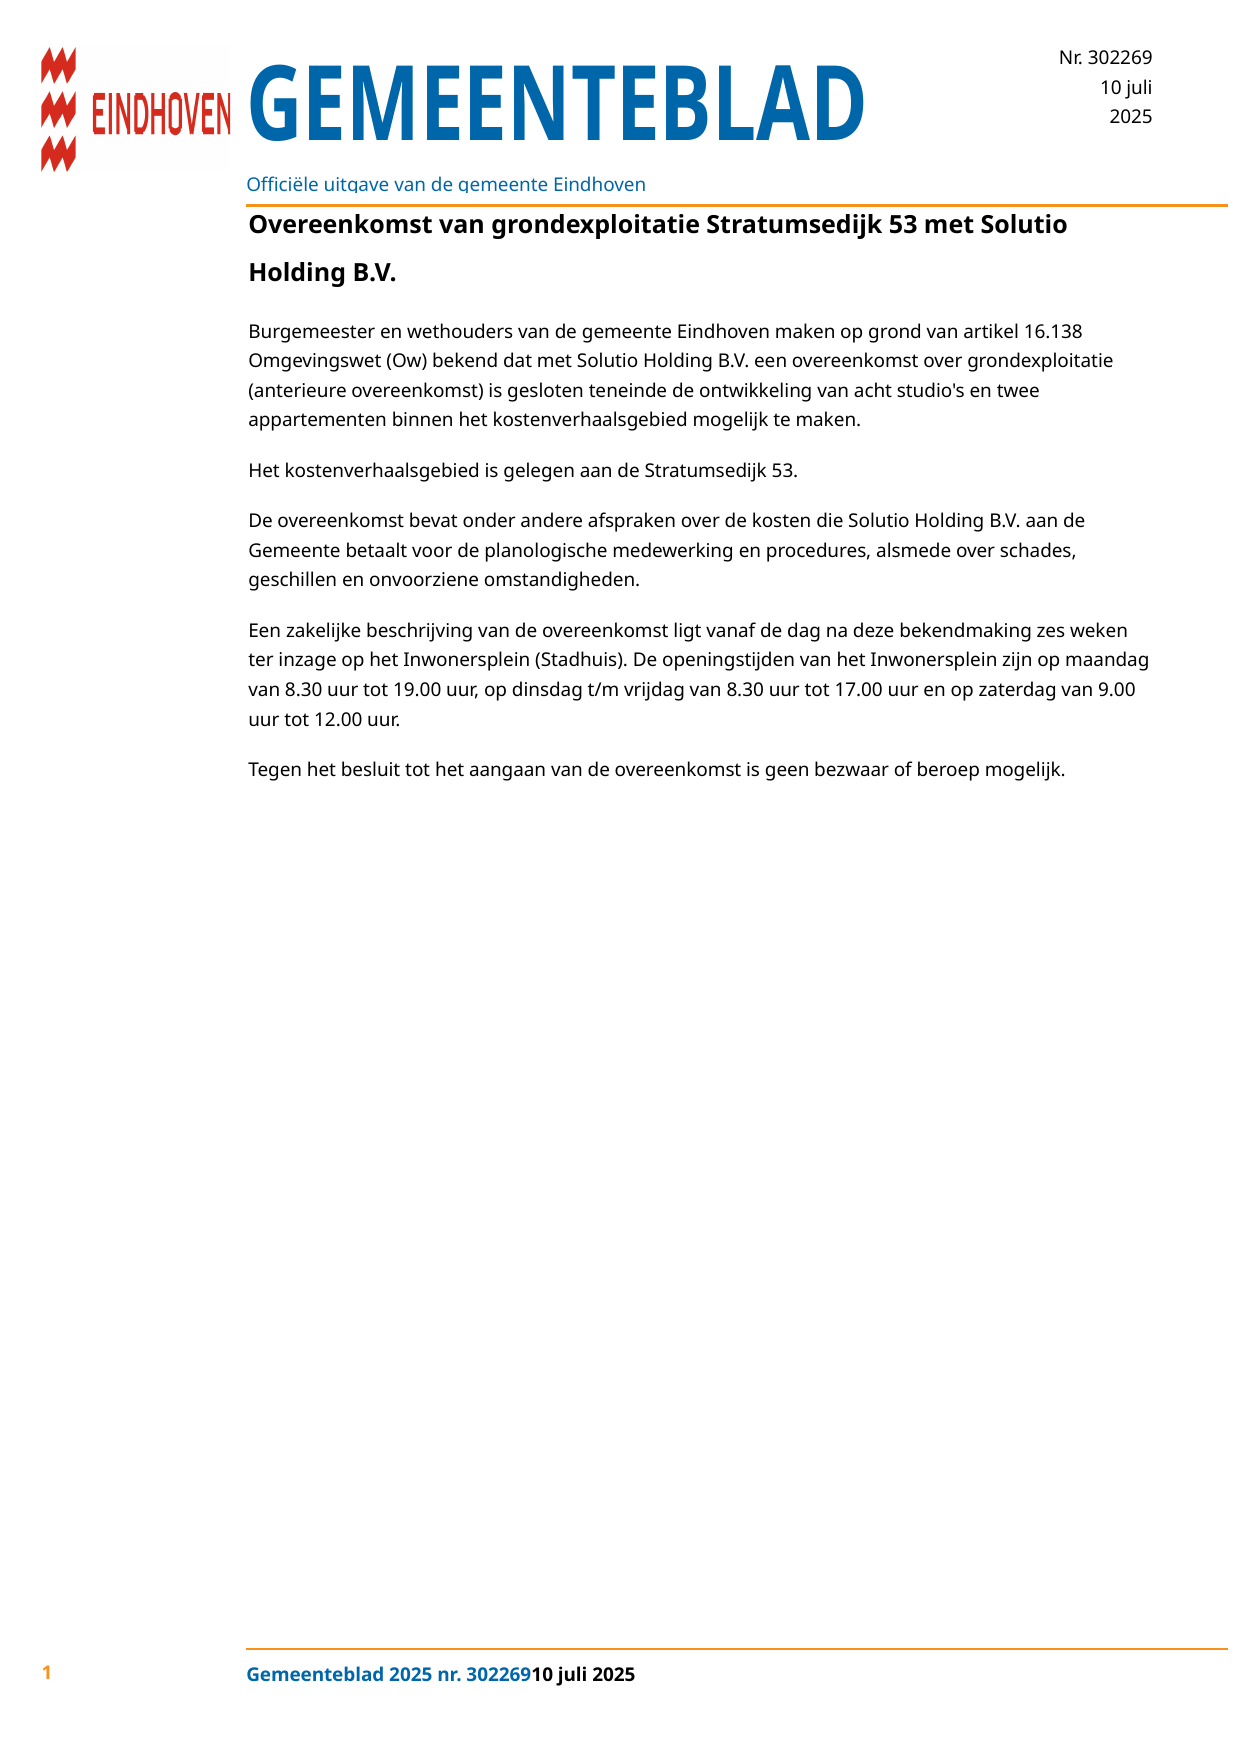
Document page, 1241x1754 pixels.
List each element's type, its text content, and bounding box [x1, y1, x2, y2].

text De overeenkomst bevat onder andere afspraken over de kosten die Solutio Holding B.V. aan de Gemeente betaalt voor de planologische medewerking en procedures, alsmede over schades, geschillen en onvoorziene omstandigheden. [248, 507, 1152, 592]
text Het kostenverhaalsgebied is gelegen aan de Stratumsedijk 53. [248, 457, 1152, 483]
text Overeenkomst van grondexploitatie Stratumsedijk 53 met Solutio Holding B.V. [248, 207, 1152, 288]
text Tegen het besluit tot het aangaan van de overeenkomst is geen bezwaar of beroep mogelijk. [248, 756, 1152, 782]
text Burgemeester en wethouders van de gemeente Eindhoven maken op grond van artikel 16.138 Omgevingswet (Ow) bekend dat met Solutio Holding B.V. een overeenkomst over grondexploitatie (anterieure overeenkomst) is gesloten teneinde de ontwikkeling van acht studio's en twee appartementen binnen het kostenverhaalsgebied mogelijk te maken. [248, 318, 1152, 432]
text Een zakelijke beschrijving van de overeenkomst ligt vanaf de dag na deze bekendmaking zes weken ter inzage op het Inwonersplein (Stadhuis). De openingstijden van het Inwonersplein zijn op maandag van 8.30 uur tot 19.00 uur, op dinsdag t/m vrijdag van 8.30 uur tot 17.00 uur en op zaterdag van 9.00 uur tot 12.00 uur. [248, 617, 1152, 732]
picture [41, 47, 231, 172]
